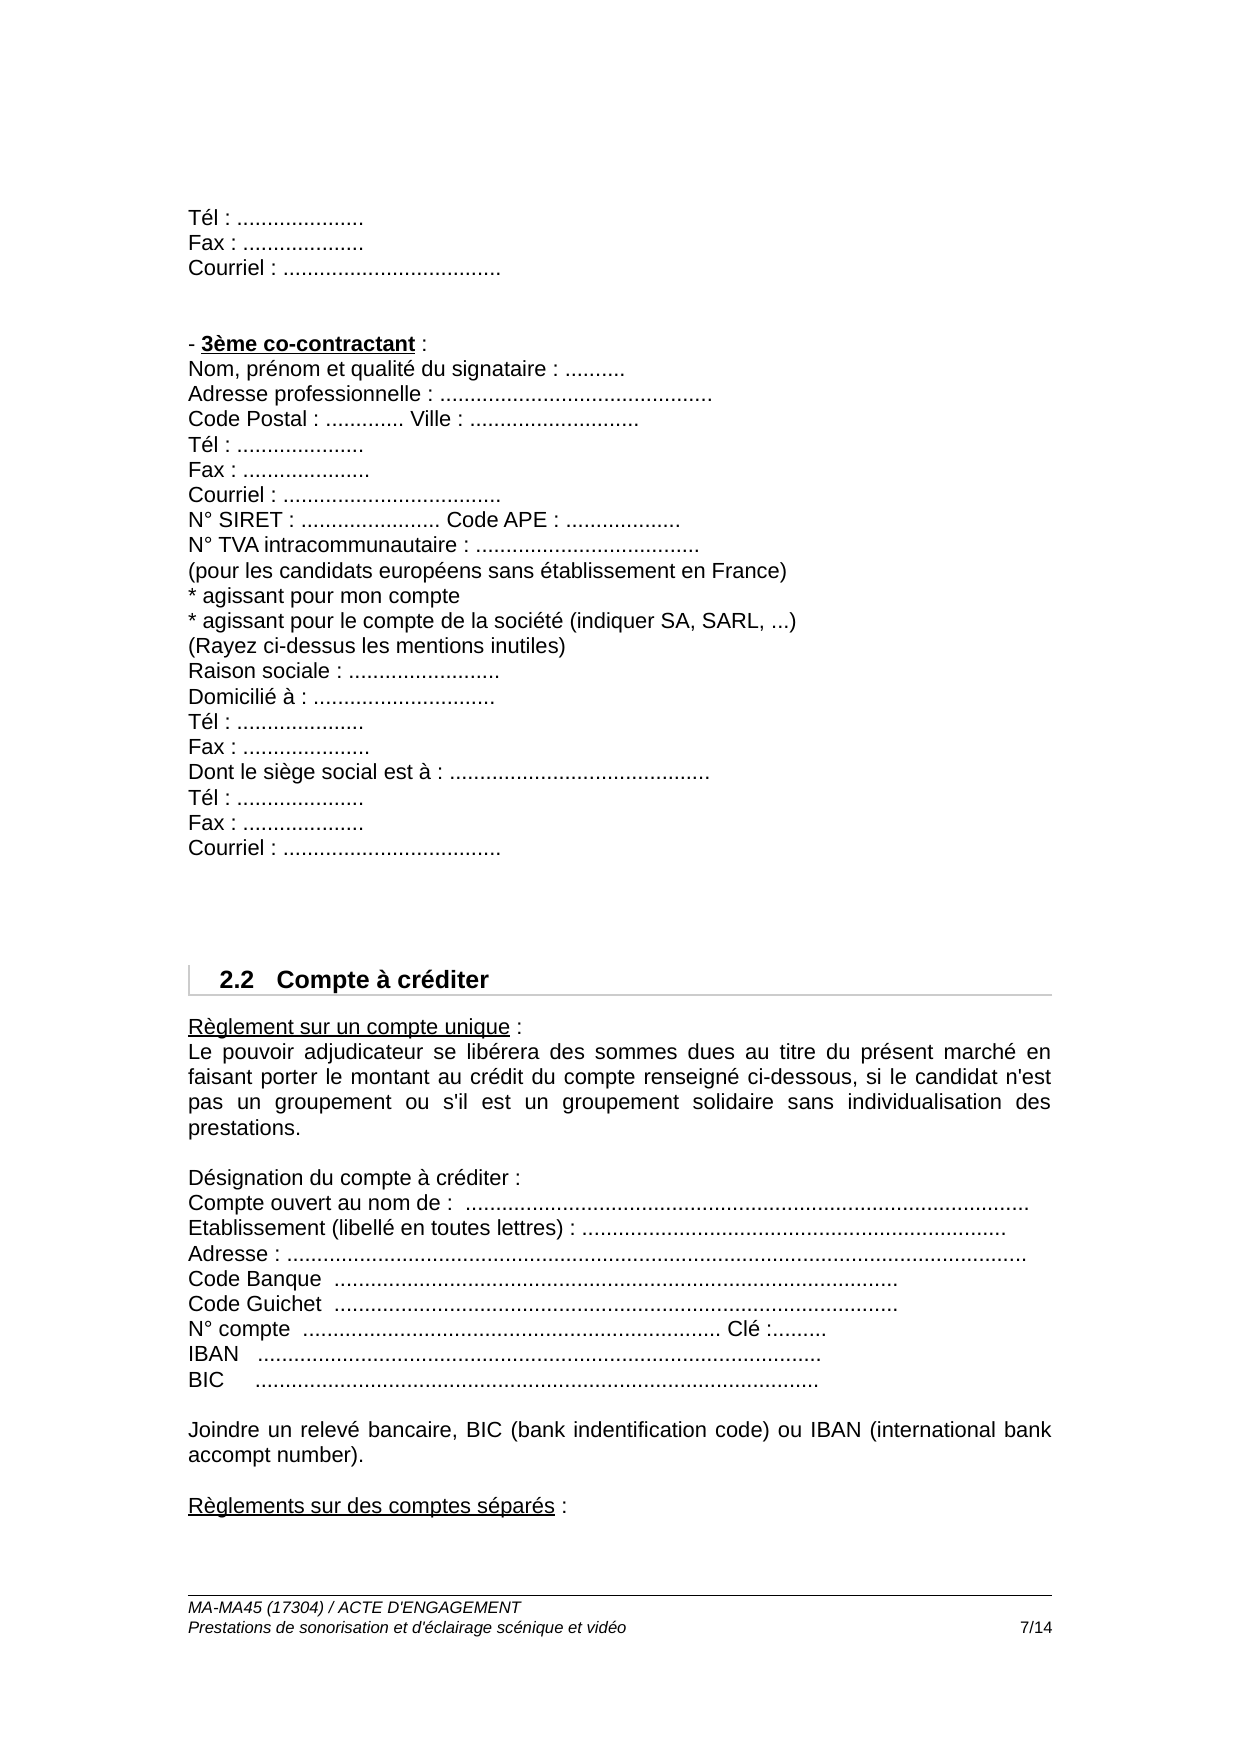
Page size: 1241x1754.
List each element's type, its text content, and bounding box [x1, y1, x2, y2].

text N° SIRET : ....................... Code APE : ................... [188, 507, 1052, 532]
text Code Postal : ............. Ville : ............................ [188, 406, 1052, 431]
text Etablissement (libellé en toutes lettres) : ...................................................................... [188, 1215, 1052, 1241]
subtitle Compte à créditer [190, 965, 1052, 994]
text - 3ème co-contractant : [188, 331, 1052, 356]
text Nom, prénom et qualité du signataire : .......... [188, 356, 1052, 381]
text Le pouvoir adjudicateur se libérera des sommes dues au titre du présent marché en faisant porter le montant au crédit du compte renseigné ci-dessous, si le candidat n'est pas un groupement ou s'il est un groupement solidaire sans individualisation des prestations. [188, 1039, 1052, 1140]
text Courriel : .................................... [188, 255, 1052, 280]
text Code Guichet ............................................................................................. [188, 1291, 1052, 1316]
text N° TVA intracommunautaire : ..................................... [188, 532, 1052, 557]
text Tél : ..................... [188, 784, 1052, 809]
text Dont le siège social est à : ........................................... [188, 759, 1052, 784]
text * agissant pour mon compte [188, 583, 1052, 608]
text Règlement sur un compte unique : [188, 1014, 1052, 1039]
text Adresse professionnelle : ............................................. [188, 381, 1052, 406]
text Joindre un relevé bancaire, BIC (bank indentification code) ou IBAN (international bank accompt number). [188, 1417, 1052, 1467]
text Désignation du compte à créditer : [188, 1165, 1052, 1190]
text Courriel : .................................... [188, 482, 1052, 507]
text Fax : ..................... [188, 734, 1052, 759]
text (Rayez ci-dessus les mentions inutiles) [188, 633, 1052, 658]
text BIC ............................................................................................. [188, 1367, 1052, 1392]
text Fax : .................... [188, 230, 1052, 255]
text Règlements sur des comptes séparés : [188, 1493, 1052, 1518]
text N° compte ..................................................................... Clé :......... [188, 1316, 1052, 1341]
text Tél : ..................... [188, 204, 1052, 230]
text Raison sociale : ......................... [188, 658, 1052, 683]
text Code Banque ............................................................................................. [188, 1266, 1052, 1291]
text Courriel : .................................... [188, 835, 1052, 860]
text IBAN ............................................................................................. [188, 1341, 1052, 1367]
text * agissant pour le compte de la société (indiquer SA, SARL, ...) [188, 608, 1052, 633]
text Tél : ..................... [188, 709, 1052, 734]
text Fax : .................... [188, 809, 1052, 835]
text Tél : ..................... [188, 431, 1052, 457]
text Domicilié à : .............................. [188, 683, 1052, 709]
text Fax : ..................... [188, 457, 1052, 482]
text (pour les candidats européens sans établissement en France) [188, 557, 1052, 583]
text Compte ouvert au nom de : ............................................................................................. [188, 1190, 1052, 1215]
text Adresse : .......................................................................................................................... [188, 1241, 1052, 1266]
